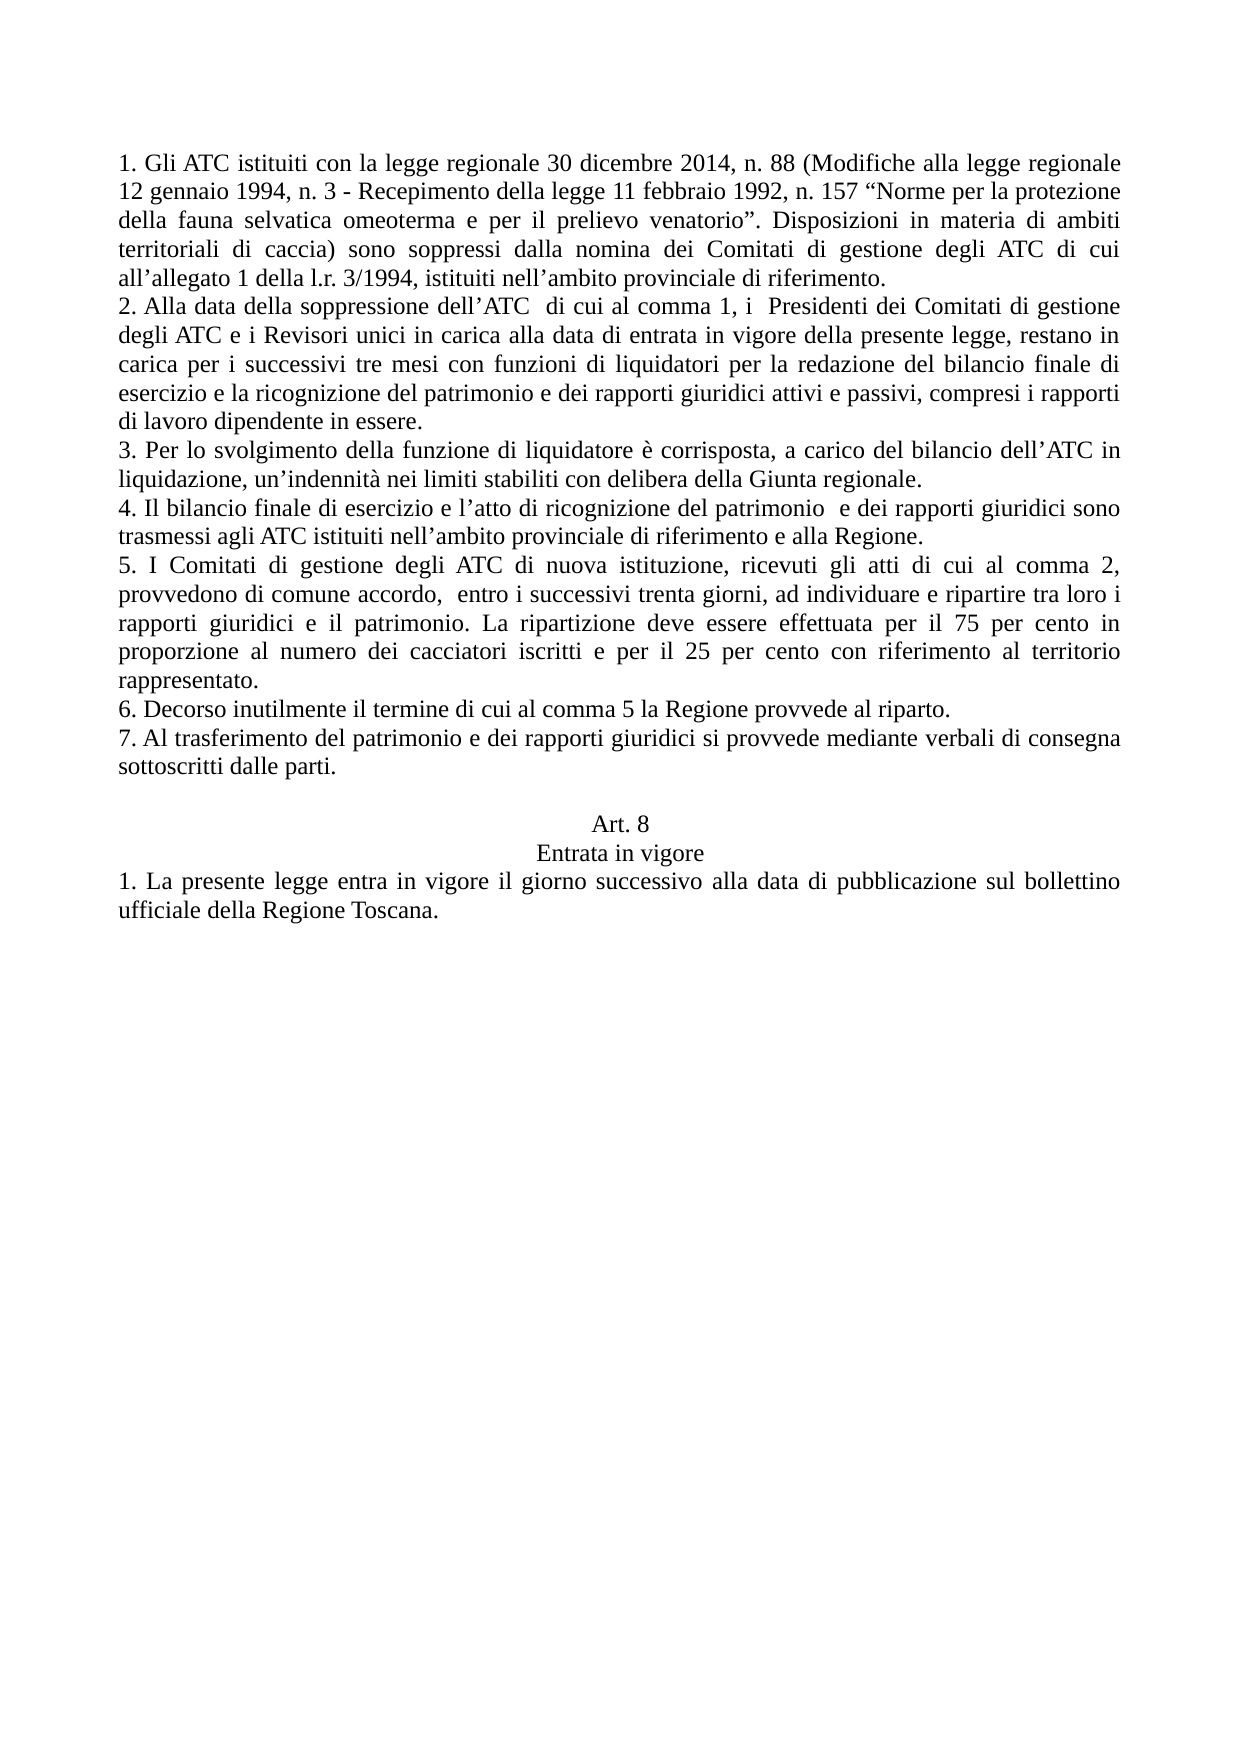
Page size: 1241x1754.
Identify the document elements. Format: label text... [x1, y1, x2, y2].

text 7. Al trasferimento del patrimonio e dei rapporti giuridici si provvede mediante verbali di consegna sottoscritti dalle parti. [118, 723, 1122, 780]
text Art. 8 [118, 809, 1122, 838]
text 1. Gli ATC istituiti con la legge regionale 30 dicembre 2014, n. 88 (Modifiche alla legge regionale 12 gennaio 1994, n. 3 - Recepimento della legge 11 febbraio 1992, n. 157 “Norme per la protezione della fauna selvatica omeoterma e per il prelievo venatorio”. Disposizioni in materia di ambiti territoriali di caccia) sono soppressi dalla nomina dei Comitati di gestione degli ATC di cui all’allegato 1 della l.r. 3/1994, istituiti nell’ambito provinciale di riferimento. [118, 148, 1122, 291]
text 4. Il bilancio finale di esercizio e l’atto di ricognizione del patrimonio e dei rapporti giuridici sono trasmessi agli ATC istituiti nell’ambito provinciale di riferimento e alla Regione. [118, 493, 1122, 550]
text Entrata in vigore [118, 838, 1122, 866]
text 2. Alla data della soppressione dell’ATC di cui al comma 1, i Presidenti dei Comitati di gestione degli ATC e i Revisori unici in carica alla data di entrata in vigore della presente legge, restano in carica per i successivi tre mesi con funzioni di liquidatori per la redazione del bilancio finale di esercizio e la ricognizione del patrimonio e dei rapporti giuridici attivi e passivi, compresi i rapporti di lavoro dipendente in essere. [118, 291, 1122, 435]
text 3. Per lo svolgimento della funzione di liquidatore è corrisposta, a carico del bilancio dell’ATC in liquidazione, un’indennità nei limiti stabiliti con delibera della Giunta regionale. [118, 435, 1122, 493]
text 1. La presente legge entra in vigore il giorno successivo alla data di pubblicazione sul bollettino ufficiale della Regione Toscana. [118, 866, 1122, 924]
text 5. I Comitati di gestione degli ATC di nuova istituzione, ricevuti gli atti di cui al comma 2, provvedono di comune accordo, entro i successivi trenta giorni, ad individuare e ripartire tra loro i rapporti giuridici e il patrimonio. La ripartizione deve essere effettuata per il 75 per cento in proporzione al numero dei cacciatori iscritti e per il 25 per cento con riferimento al territorio rappresentato. [118, 550, 1122, 694]
text 6. Decorso inutilmente il termine di cui al comma 5 la Regione provvede al riparto. [118, 694, 1122, 723]
